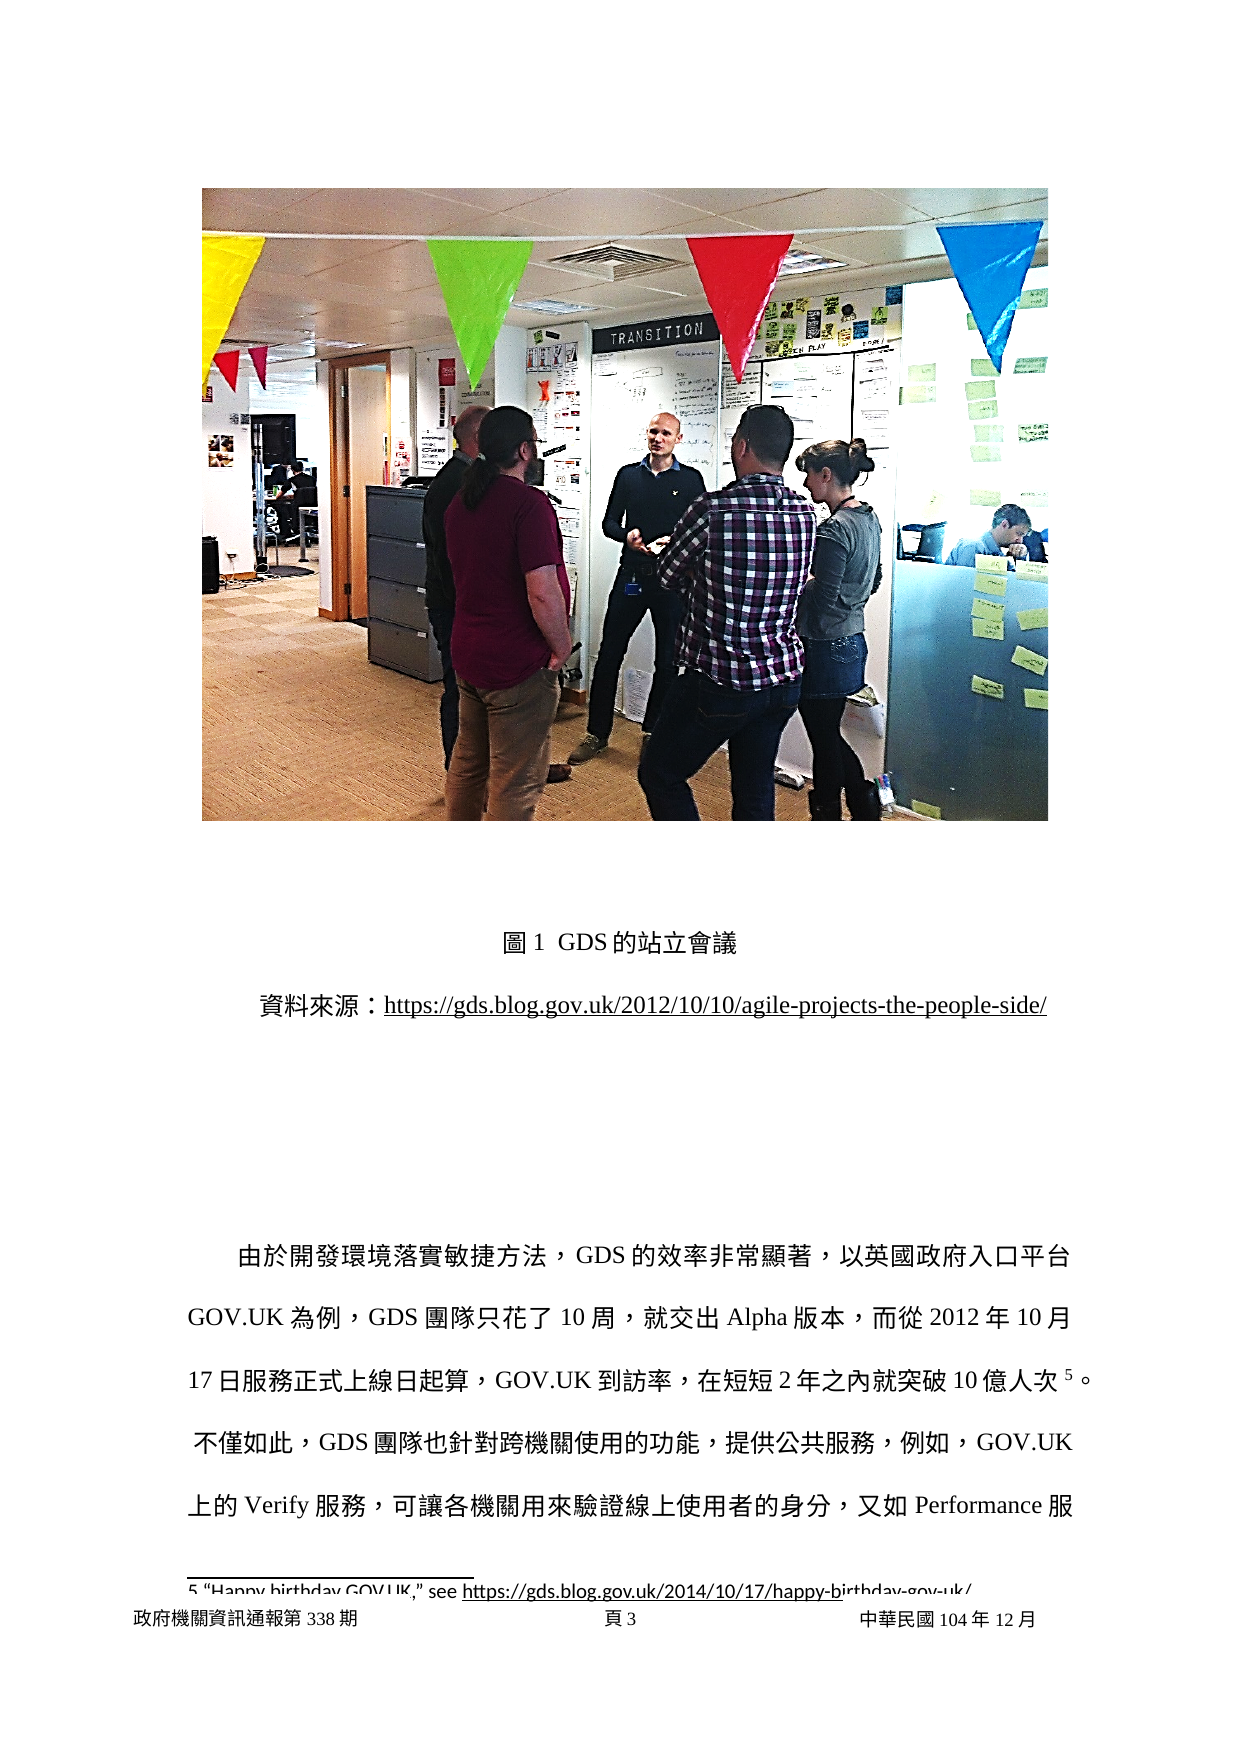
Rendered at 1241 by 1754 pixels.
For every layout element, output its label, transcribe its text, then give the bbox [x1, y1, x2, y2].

text 圖1 GDS的站立會議 [187, 900, 1053, 962]
text 資料來源：https://gds.blog.gov.uk/2012/10/10/agile-projects-the-people-side/ [187, 962, 1053, 1025]
text “Happy birthday GOV.UK,” see https://gds.blog.gov.uk/2014/10/17/happy-birthday-gov-uk/ [187, 1578, 1053, 1604]
text 由於開發環境落實敏捷方法，GDS的效率非常顯著，以英國政府入口平台GOV.UK為例，GDS團隊只花了10周，就交出Alpha版本，而從2012年10月17日服務正式上線日起算，GOV.UK到訪率，在短短2年之內就突破10億人次 。 不僅如此，GDS團隊也針對跨機關使用的功能，提供公共服務，例如，GOV.UK 上的Verify服務，可讓各機關用來驗證線上使用者的身分，又如Performance服務，則是用來顯示所有政府數位服務的即時績效數據(Performance Data)。除此之外，GDS還在官方部落格上，發表相當多的專業文章，推廣開發理念和最佳實務 。 [187, 1212, 1073, 1525]
